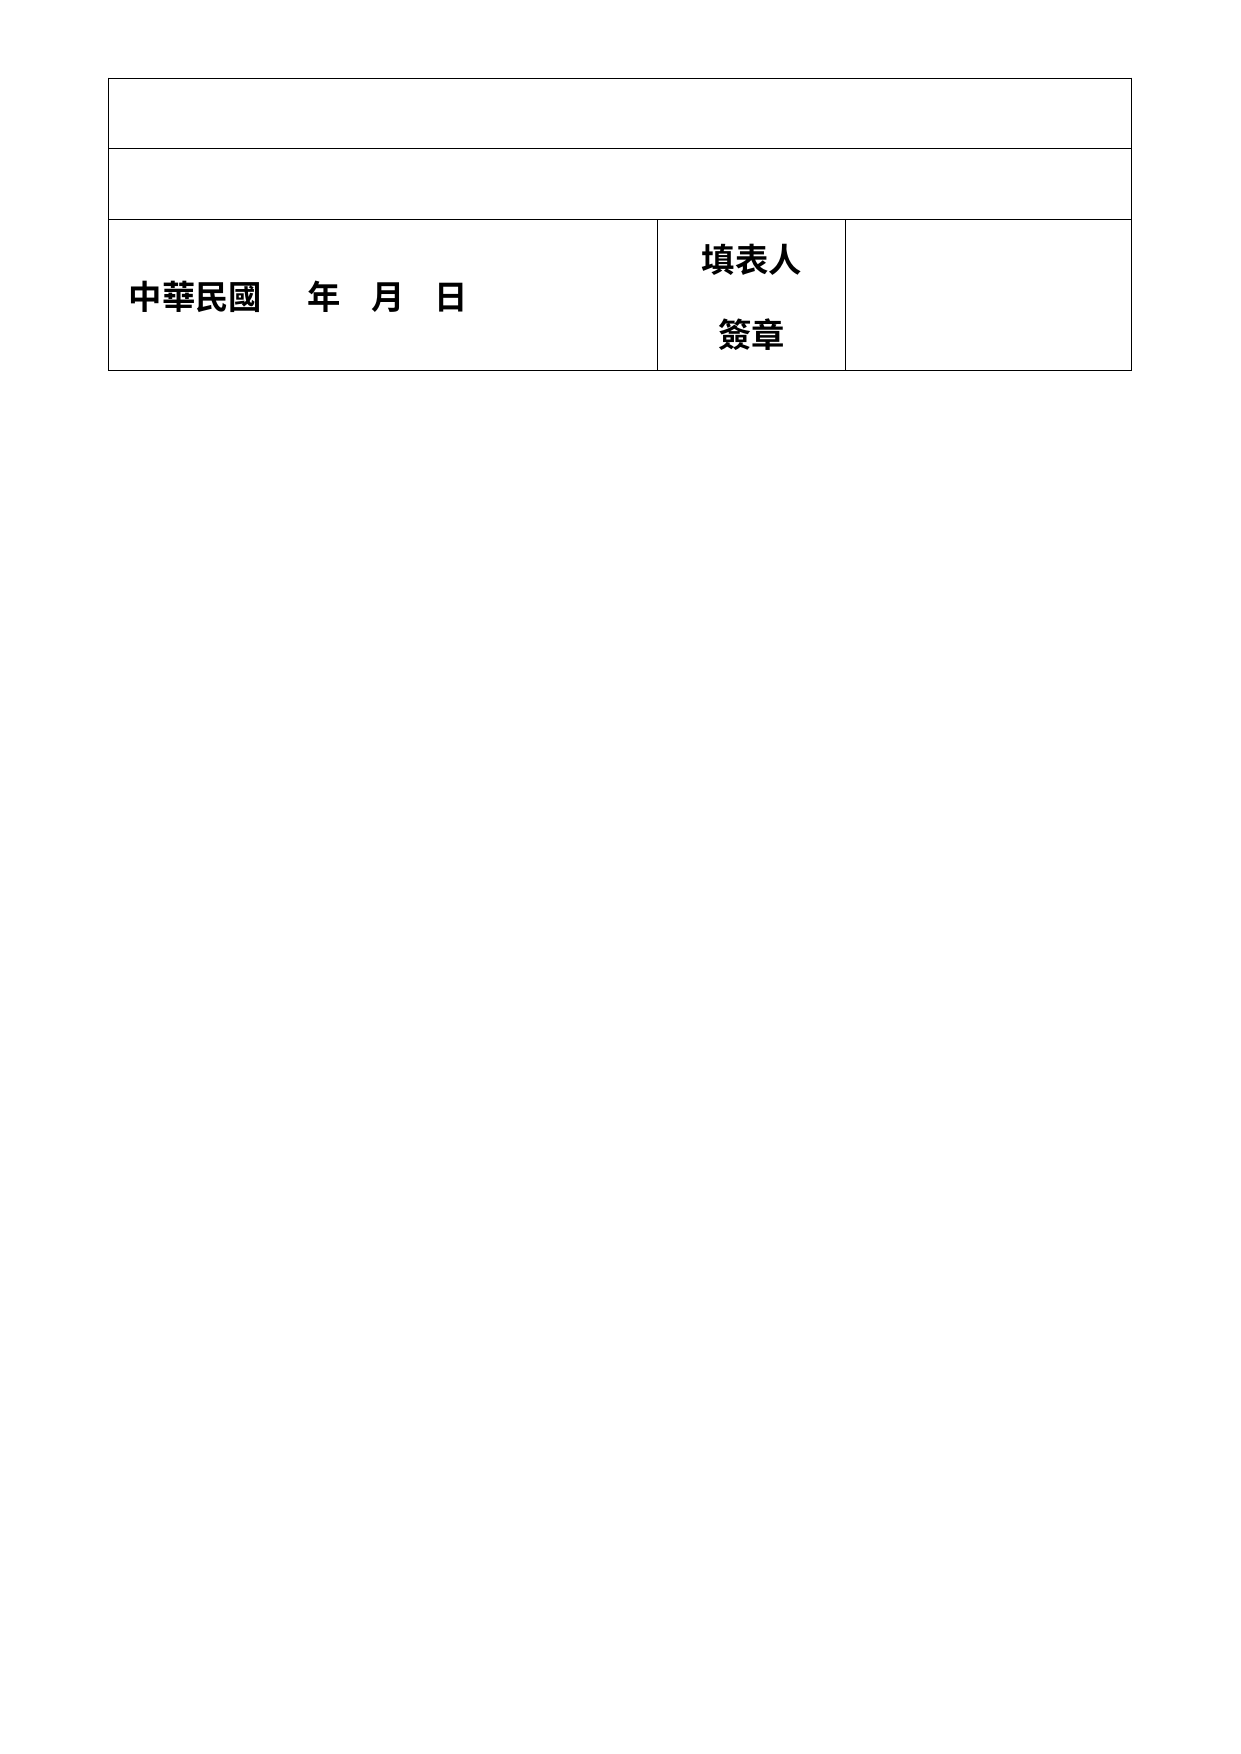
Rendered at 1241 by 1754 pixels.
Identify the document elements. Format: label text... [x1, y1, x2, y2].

table_cell [109, 149, 1131, 219]
table_cell 中華民國 年 月 日 [109, 220, 657, 370]
table_cell 填表人 簽章 [658, 220, 845, 370]
table_cell [846, 220, 1131, 370]
table_cell [109, 79, 1131, 148]
